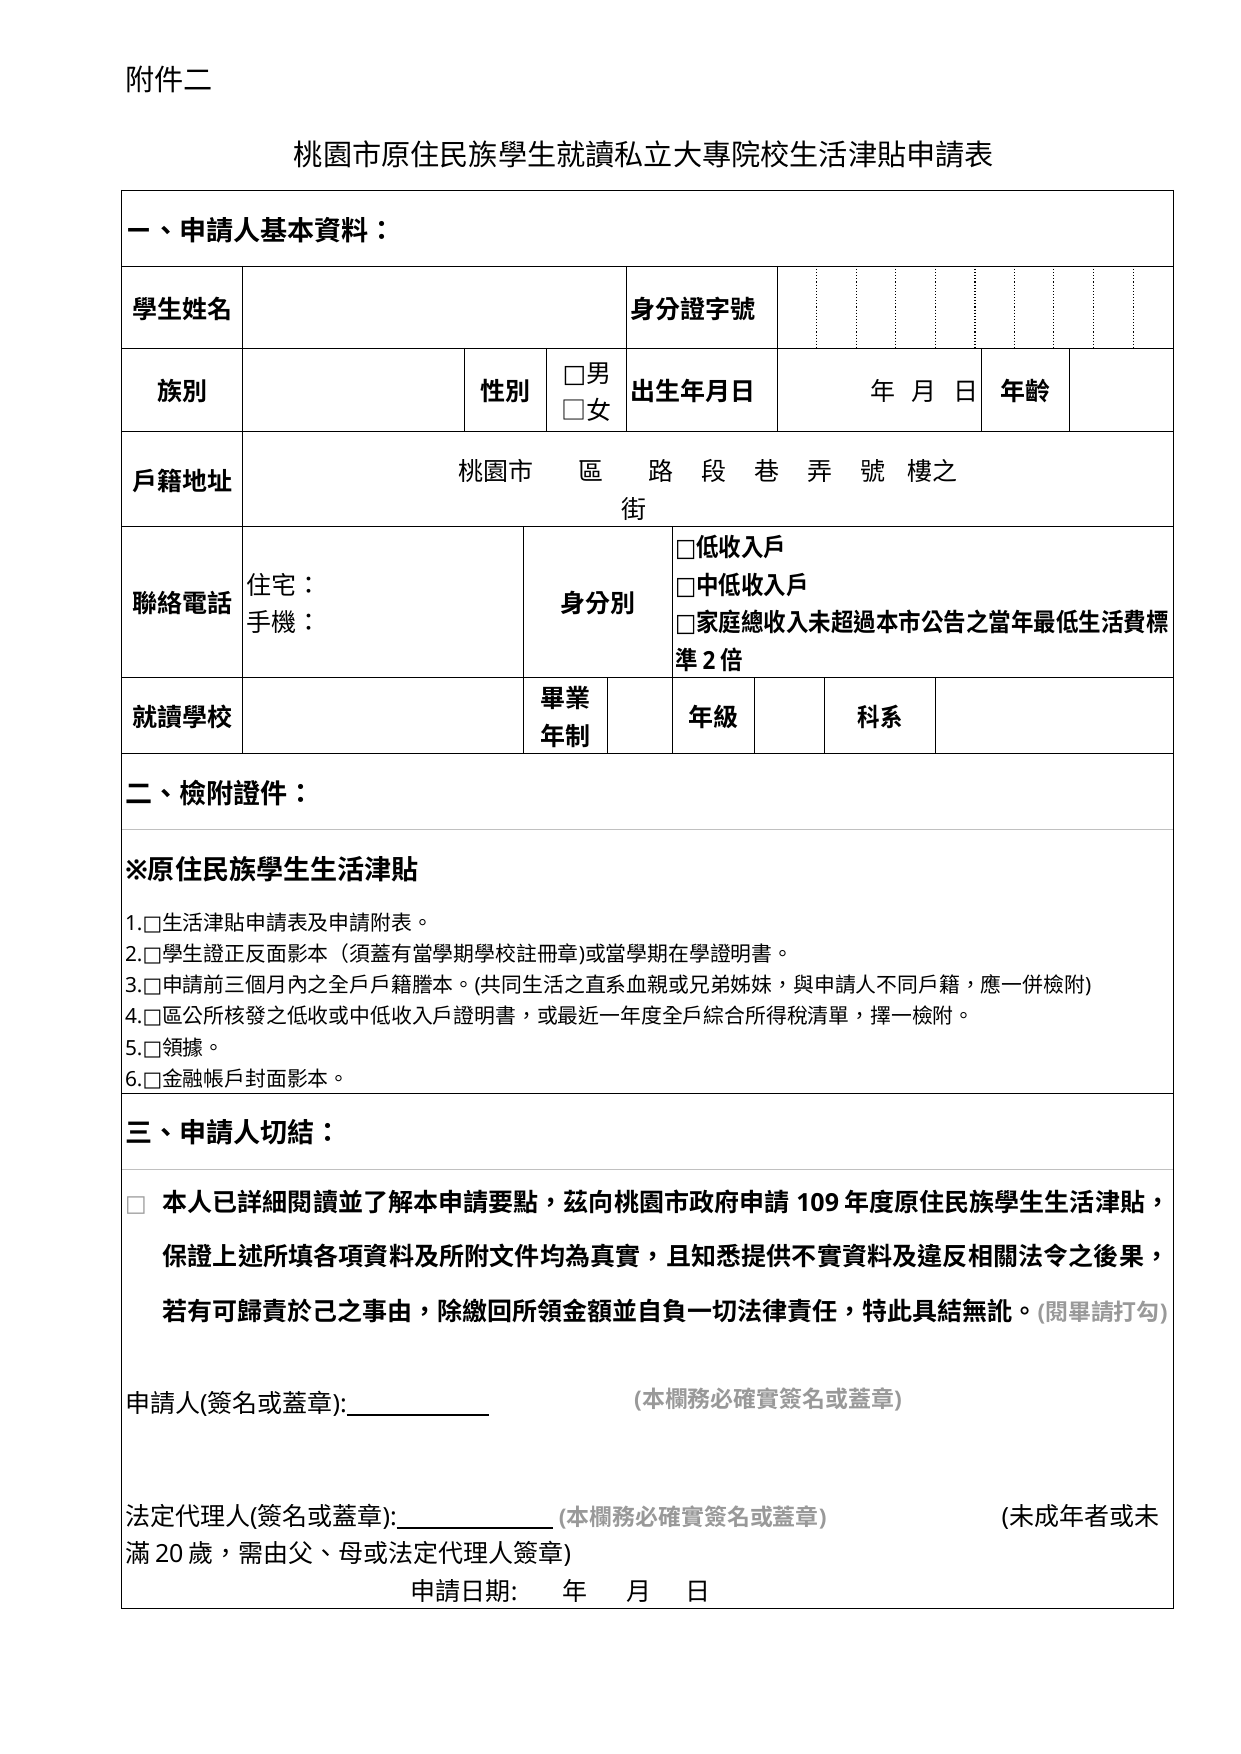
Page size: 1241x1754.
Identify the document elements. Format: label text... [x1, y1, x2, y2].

table_cell 桃園市 區 路 段 巷 弄 號 樓之 街 [243, 432, 1173, 526]
table_cell [1054, 267, 1093, 348]
table_cell 身分別 [524, 527, 672, 677]
table_cell [817, 267, 856, 348]
table_cell [936, 678, 1173, 753]
table_cell [1094, 267, 1133, 348]
table_cell □低收入戶 □中低收入戶 □家庭總收入未超過本市公告之當年最低生活費標準2倍 [673, 527, 1173, 677]
table_cell ※原住民族學生生活津貼 1.□生活津貼申請表及申請附表。 2.□學生證正反面影本（須蓋有當學期學校註冊章)或當學期在學證明書。 3.□申請前三個月內之全戶戶籍謄本。(共同生活之直系血親或兄弟姊妹，與申請人不同戶籍，應一併檢附) 4.□區公所核發之低收或中低收入戶證明書，或最近一年度全戶綜合所得稅清單，擇一檢附。 5.□領據。 6.□金融帳戶封面影本。 [122, 830, 1173, 1093]
table_cell 戶籍地址 [122, 432, 242, 526]
table_cell [896, 267, 935, 348]
table_cell [1133, 267, 1173, 348]
table_cell 年 月 日 [778, 349, 981, 431]
table_cell [856, 267, 896, 348]
text 桃園市原住民族學生就讀私立大專院校生活津貼申請表 [125, 115, 1162, 190]
table_cell 年級 [673, 678, 754, 753]
table_cell [608, 678, 672, 753]
table_cell 二、檢附證件： [122, 754, 1173, 829]
table_cell 本人已詳細閱讀並了解本申請要點，茲向桃園市政府申請109年度原住民族學生生活津貼，保證上述所填各項資料及所附文件均為真實，且知悉提供不實資料及違反相關法令之後果，若有可歸責於己之事由，除繳回所領金額並自負一切法律責任，特此具結無訛。(閱畢請打勾) 申請人(簽名或蓋章): 法定代理人(簽名或蓋章): (本欄務必確實簽名或蓋章) (未成年者或未滿20歲，需由父、母或法定代理人簽章) 申請日期: 年 月 日 [122, 1170, 1173, 1608]
table_cell 性別 [465, 349, 546, 431]
table_cell 身分證字號 [627, 267, 777, 348]
table_cell [755, 678, 824, 753]
table_cell [935, 267, 975, 348]
table_cell 三、申請人切結： [122, 1094, 1173, 1169]
text 附件二 [125, 40, 1162, 115]
table_cell 年齡 [982, 349, 1069, 431]
table_cell [975, 267, 1014, 348]
table_cell [1014, 267, 1054, 348]
table_cell 就讀學校 [122, 678, 242, 753]
table_header ㄧ、申請人基本資料： [122, 191, 1173, 266]
table_cell 科系 [825, 678, 935, 753]
table_cell 畢業 年制 [524, 678, 607, 753]
table_cell □男 □女 [547, 349, 626, 431]
table_cell [1070, 349, 1173, 431]
table_cell 學生姓名 [122, 267, 242, 348]
table_cell [243, 267, 626, 348]
table_cell 出生年月日 [627, 349, 777, 431]
table_cell 住宅： 手機： [243, 527, 523, 677]
table_cell 聯絡電話 [122, 527, 242, 677]
table_cell 族別 [122, 349, 242, 431]
table_cell [778, 267, 817, 348]
table_cell [243, 349, 464, 431]
table_cell [243, 678, 523, 753]
